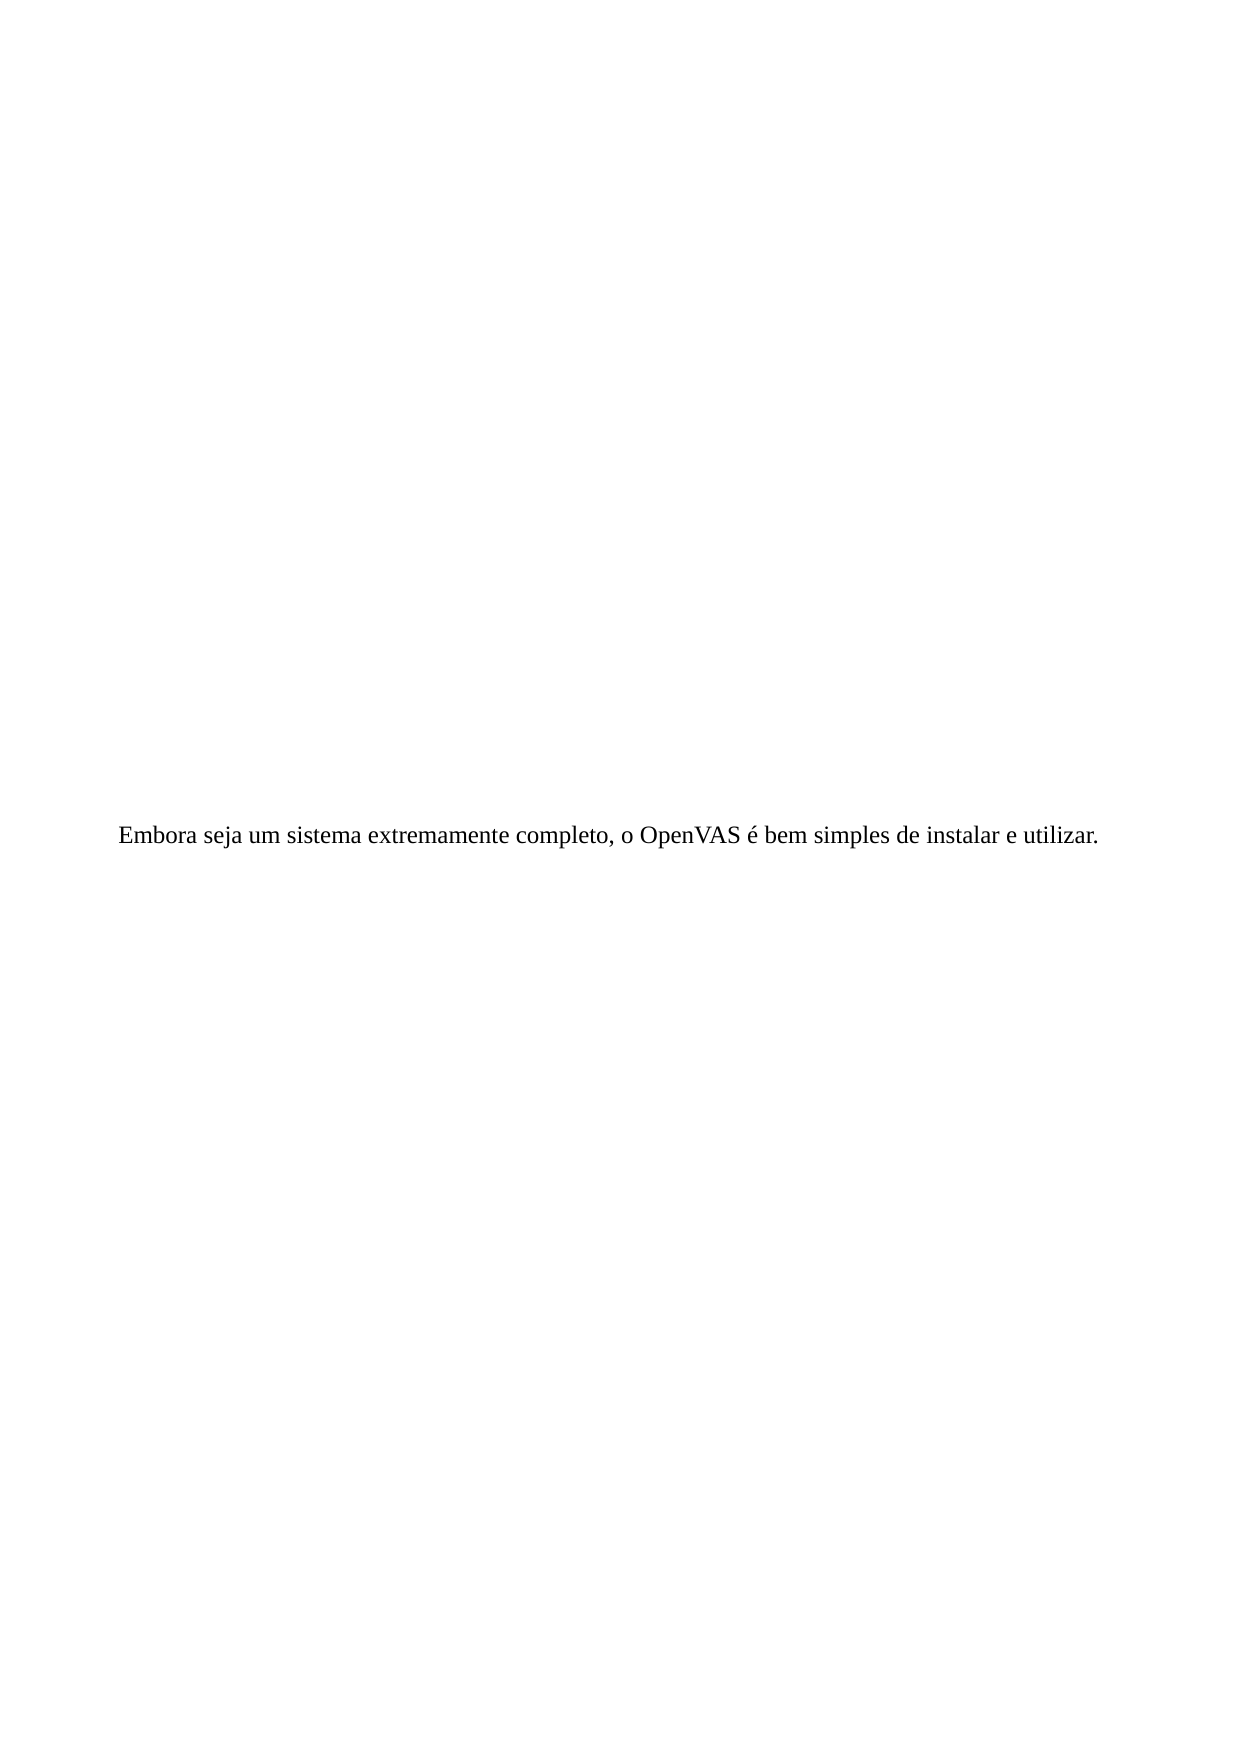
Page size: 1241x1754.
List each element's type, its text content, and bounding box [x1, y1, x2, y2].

text Embora seja um sistema extremamente completo, o OpenVAS é bem simples de instalar e utilizar. [118, 792, 1122, 878]
